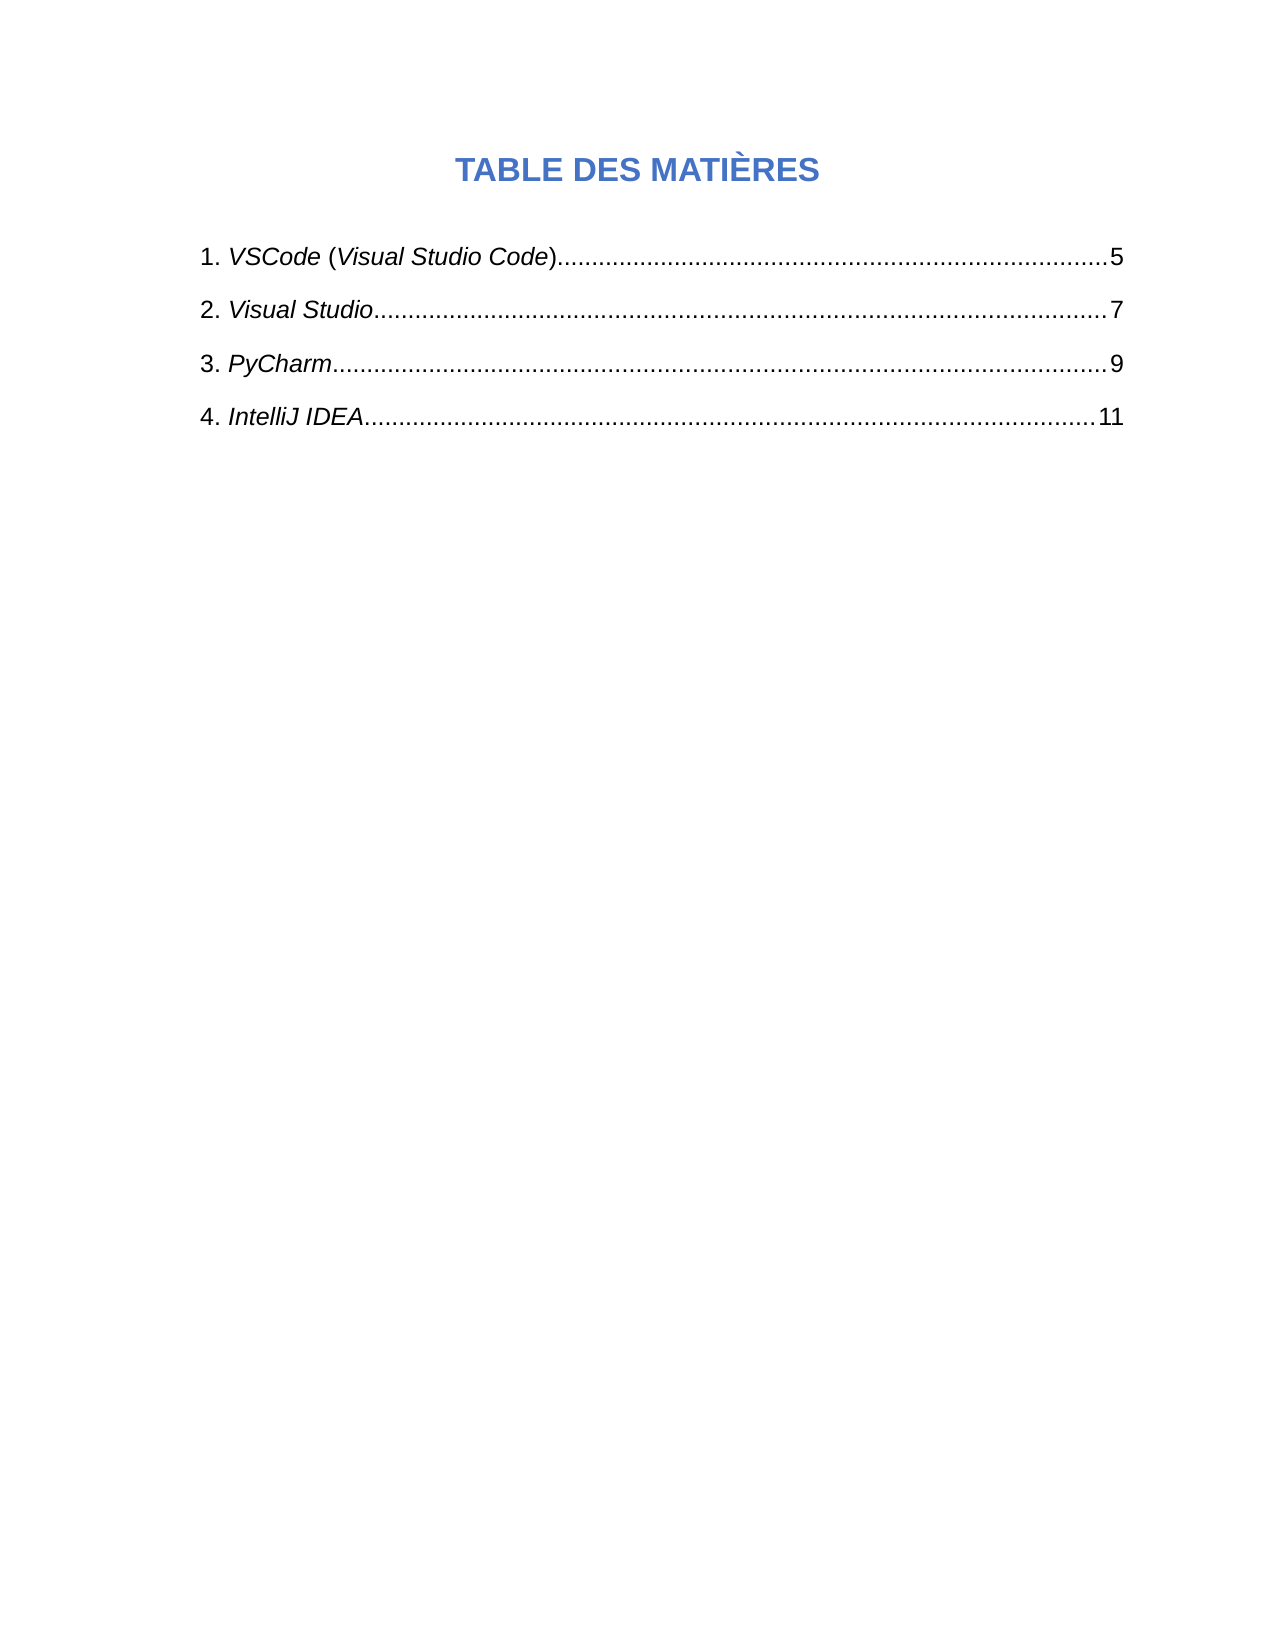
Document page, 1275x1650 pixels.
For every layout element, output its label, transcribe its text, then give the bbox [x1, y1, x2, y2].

subtitle Table des matières [150, 150, 1125, 188]
text 1. VSCode (Visual Studio Code) 5 [200, 241, 1125, 270]
text 2. Visual Studio 7 [200, 295, 1125, 324]
text 4. IntelliJ IDEA 11 [200, 402, 1125, 431]
text 3. PyCharm 9 [200, 348, 1125, 377]
